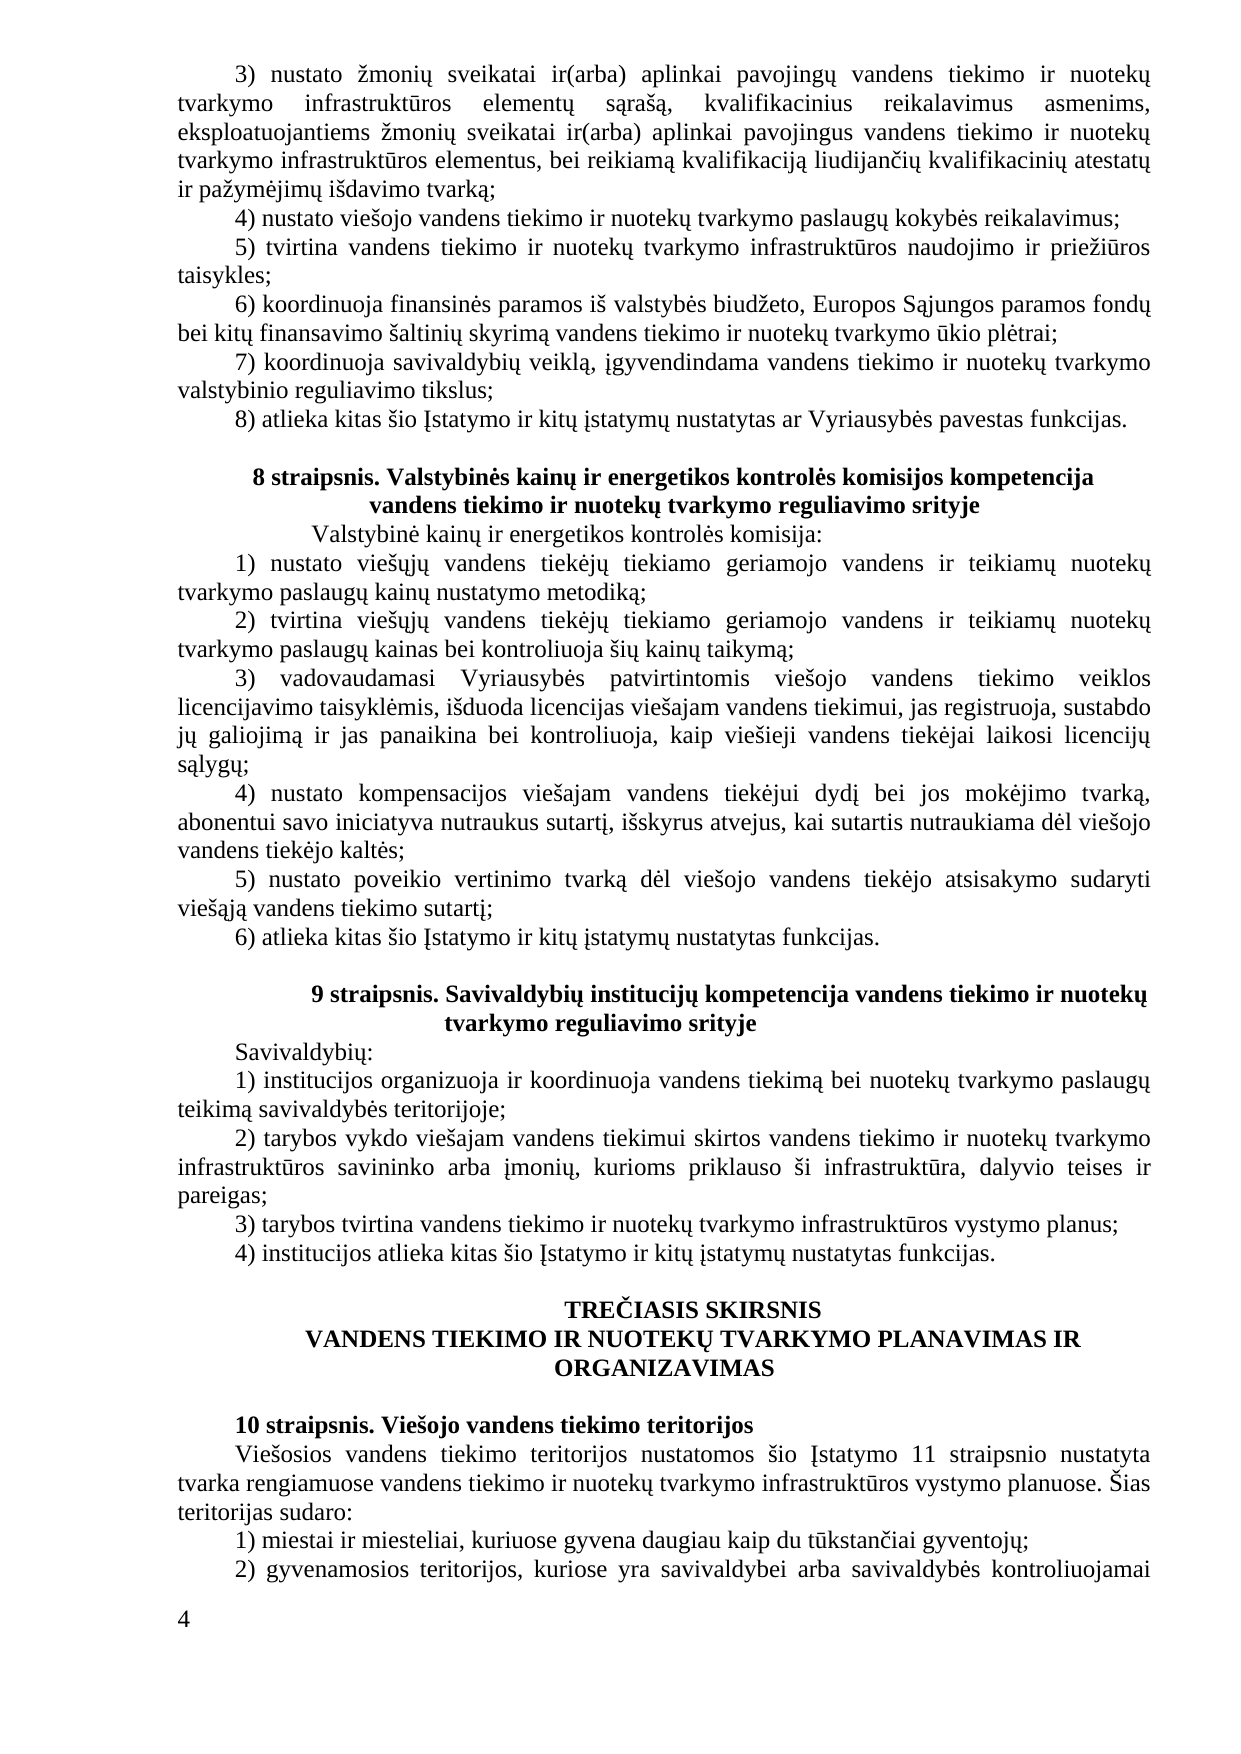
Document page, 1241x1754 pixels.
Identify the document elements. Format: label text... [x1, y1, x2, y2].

text VANDENS TIEKIMO IR NUOTEKŲ TVARKYMO PLANAVIMAS IR ORGANIZAVIMAS [177, 1324, 1152, 1382]
text 9 straipsnis. Savivaldybių institucijų kompetencija vandens tiekimo ir nuotekų [236, 979, 1152, 1008]
text 3) nustato žmonių sveikatai ir(arba) aplinkai pavojingų vandens tiekimo ir nuotekų tvarkymo infrastruktūros elementų sąrašą, kvalifikacinius reikalavimus asmenims, eksploatuojantiems žmonių sveikatai ir(arba) aplinkai pavojingus vandens tiekimo ir nuotekų tvarkymo infrastruktūros elementus, bei reikiamą kvalifikaciją liudijančių kvalifikacinių atestatų ir pažymėjimų išdavimo tvarką; [177, 59, 1152, 203]
text Viešosios vandens tiekimo teritorijos nustatomos šio Įstatymo 11 straipsnio nustatyta tvarka rengiamuose vandens tiekimo ir nuotekų tvarkymo infrastruktūros vystymo planuose. Šias teritorijas sudaro: [177, 1439, 1152, 1525]
text 1) miestai ir miesteliai, kuriuose gyvena daugiau kaip du tūkstančiai gyventojų; [177, 1525, 1152, 1554]
text 8 straipsnis. Valstybinės kainų ir energetikos kontrolės komisijos kompetencija [177, 462, 1152, 490]
text TREČIASIS SKIRSNIS [177, 1295, 1152, 1324]
text 4) institucijos atlieka kitas šio Įstatymo ir kitų įstatymų nustatytas funkcijas. [177, 1238, 1152, 1267]
text Valstybinė kainų ir energetikos kontrolės komisija: [236, 519, 1152, 548]
text tvarkymo reguliavimo srityje [369, 1008, 1152, 1037]
text 5) nustato poveikio vertinimo tvarką dėl viešojo vandens tiekėjo atsisakymo sudaryti viešąją vandens tiekimo sutartį; [177, 864, 1152, 922]
text 8) atlieka kitas šio Įstatymo ir kitų įstatymų nustatytas ar Vyriausybės pavestas funkcijas. [177, 404, 1152, 433]
text vandens tiekimo ir nuotekų tvarkymo reguliavimo srityje [177, 490, 1152, 519]
text Savivaldybių: [177, 1037, 1152, 1065]
text 1) institucijos organizuoja ir koordinuoja vandens tiekimą bei nuotekų tvarkymo paslaugų teikimą savivaldybės teritorijoje; [177, 1065, 1152, 1123]
text 4) nustato kompensacijos viešajam vandens tiekėjui dydį bei jos mokėjimo tvarką, abonentui savo iniciatyva nutraukus sutartį, išskyrus atvejus, kai sutartis nutraukiama dėl viešojo vandens tiekėjo kaltės; [177, 778, 1152, 864]
text 2) tvirtina viešųjų vandens tiekėjų tiekiamo geriamojo vandens ir teikiamų nuotekų tvarkymo paslaugų kainas bei kontroliuoja šių kainų taikymą; [177, 605, 1152, 663]
text 4) nustato viešojo vandens tiekimo ir nuotekų tvarkymo paslaugų kokybės reikalavimus; [177, 203, 1152, 232]
text 1) nustato viešųjų vandens tiekėjų tiekiamo geriamojo vandens ir teikiamų nuotekų tvarkymo paslaugų kainų nustatymo metodiką; [177, 548, 1152, 605]
text 2) tarybos vykdo viešajam vandens tiekimui skirtos vandens tiekimo ir nuotekų tvarkymo infrastruktūros savininko arba įmonių, kurioms priklauso ši infrastruktūra, dalyvio teises ir pareigas; [177, 1123, 1152, 1209]
text 2) gyvenamosios teritorijos, kuriose yra savivaldybei arba savivaldybės kontroliuojamai [177, 1554, 1152, 1583]
text 3) tarybos tvirtina vandens tiekimo ir nuotekų tvarkymo infrastruktūros vystymo planus; [177, 1209, 1152, 1238]
text 6) atlieka kitas šio Įstatymo ir kitų įstatymų nustatytas funkcijas. [177, 922, 1152, 950]
text 3) vadovaudamasi Vyriausybės patvirtintomis viešojo vandens tiekimo veiklos licencijavimo taisyklėmis, išduoda licencijas viešajam vandens tiekimui, jas registruoja, sustabdo jų galiojimą ir jas panaikina bei kontroliuoja, kaip viešieji vandens tiekėjai laikosi licencijų sąlygų; [177, 663, 1152, 778]
text 6) koordinuoja finansinės paramos iš valstybės biudžeto, Europos Sąjungos paramos fondų bei kitų finansavimo šaltinių skyrimą vandens tiekimo ir nuotekų tvarkymo ūkio plėtrai; [177, 289, 1152, 347]
text 10 straipsnis. Viešojo vandens tiekimo teritorijos [177, 1410, 1152, 1439]
text 5) tvirtina vandens tiekimo ir nuotekų tvarkymo infrastruktūros naudojimo ir priežiūros taisykles; [177, 232, 1152, 289]
text 7) koordinuoja savivaldybių veiklą, įgyvendindama vandens tiekimo ir nuotekų tvarkymo valstybinio reguliavimo tikslus; [177, 347, 1152, 404]
